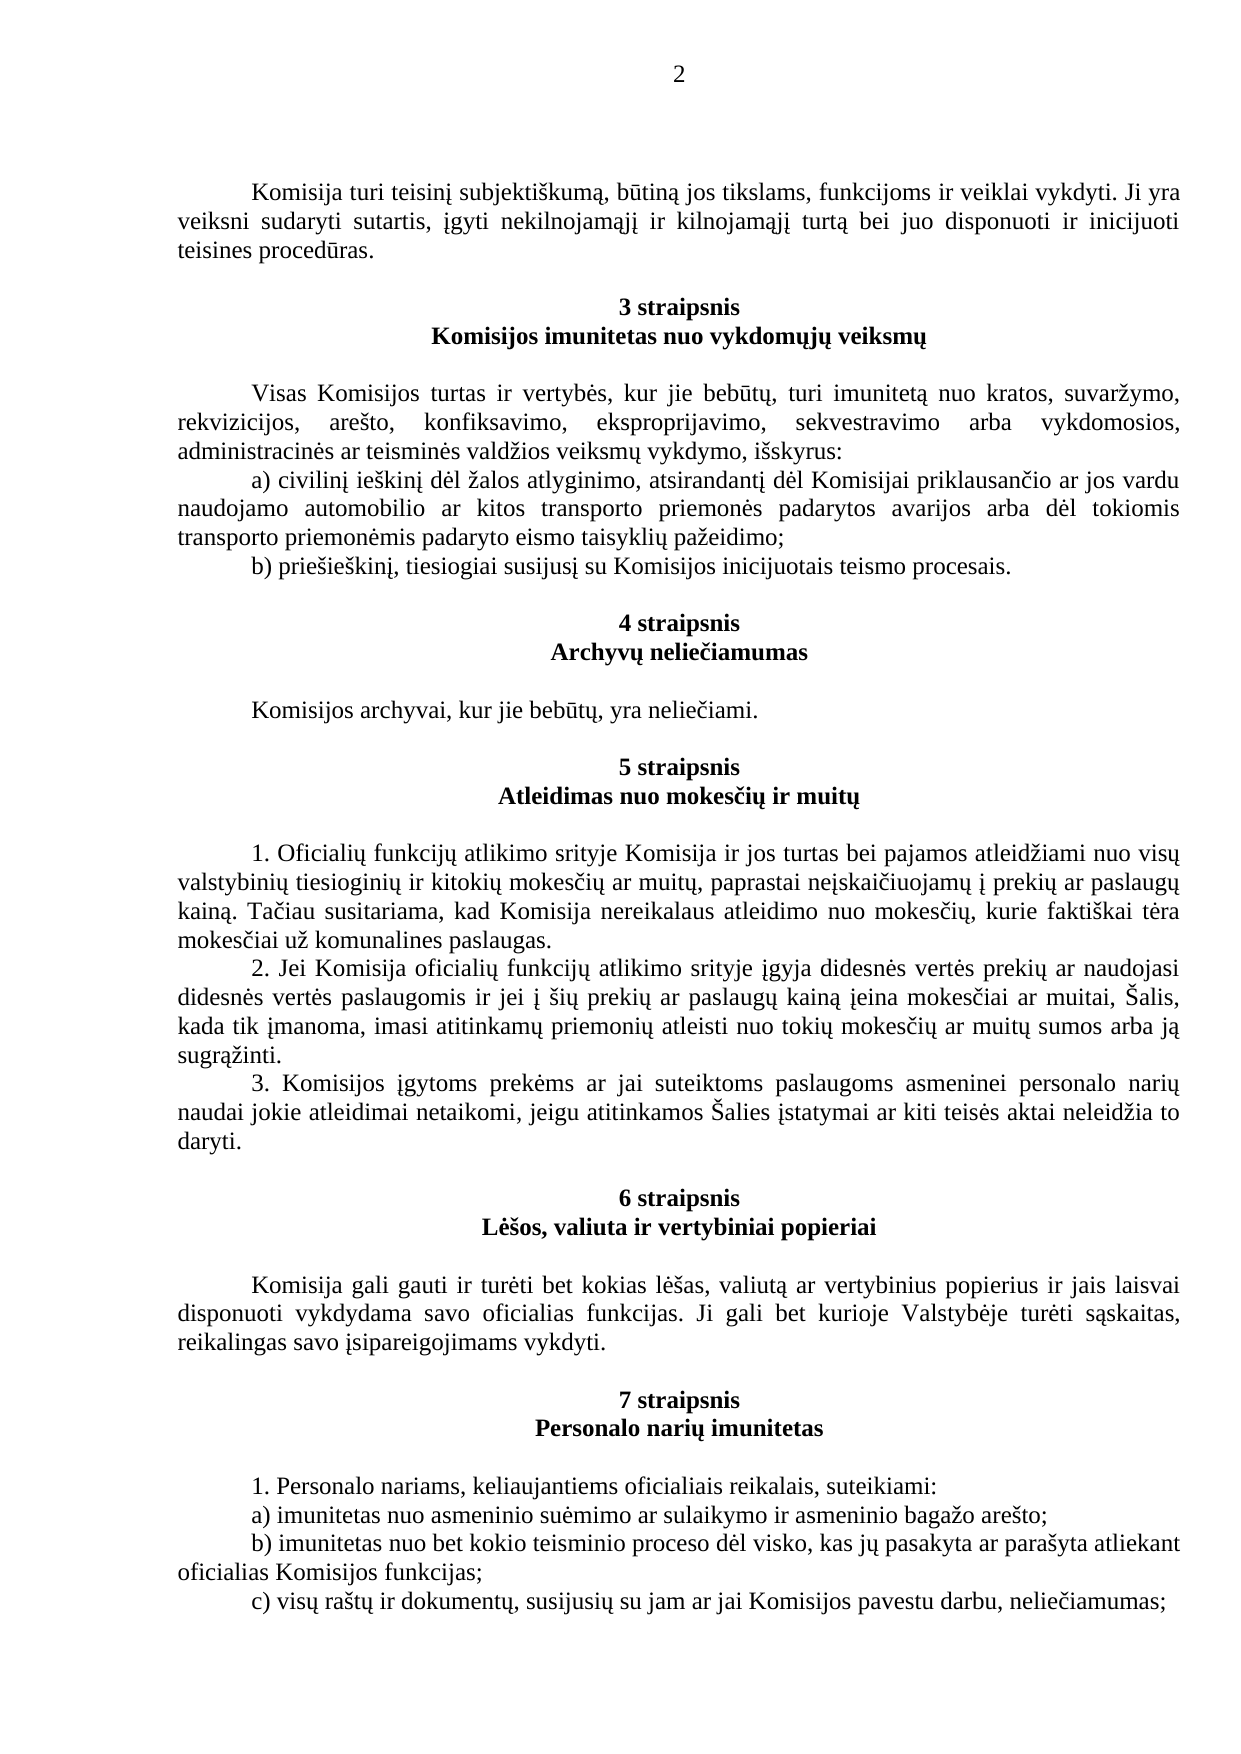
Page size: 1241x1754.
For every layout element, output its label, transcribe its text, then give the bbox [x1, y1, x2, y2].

text b) imunitetas nuo bet kokio teisminio proceso dėl visko, kas jų pasakyta ar parašyta atliekant oficialias Komisijos funkcijas; [177, 1528, 1181, 1586]
text b) priešieškinį, tiesiogiai susijusį su Komisijos inicijuotais teismo procesais. [177, 551, 1181, 580]
text 5 straipsnis [177, 752, 1181, 781]
text 4 straipsnis [177, 608, 1181, 637]
text Atleidimas nuo mokesčių ir muitų [177, 781, 1181, 810]
text Komisijos archyvai, kur jie bebūtų, yra neliečiami. [177, 695, 1181, 723]
text 1. Oficialių funkcijų atlikimo srityje Komisija ir jos turtas bei pajamos atleidžiami nuo visų valstybinių tiesioginių ir kitokių mokesčių ar muitų, paprastai neįskaičiuojamų į prekių ar paslaugų kainą. Tačiau susitariama, kad Komisija nereikalaus atleidimo nuo mokesčių, kurie faktiškai tėra mokesčiai už komunalines paslaugas. [177, 838, 1181, 953]
text a) civilinį ieškinį dėl žalos atlyginimo, atsirandantį dėl Komisijai priklausančio ar jos vardu naudojamo automobilio ar kitos transporto priemonės padarytos avarijos arba dėl tokiomis transporto priemonėmis padaryto eismo taisyklių pažeidimo; [177, 465, 1181, 551]
text Archyvų neliečiamumas [177, 637, 1181, 666]
text 3. Komisijos įgytoms prekėms ar jai suteiktoms paslaugoms asmeninei personalo narių naudai jokie atleidimai netaikomi, jeigu atitinkamos Šalies įstatymai ar kiti teisės aktai neleidžia to daryti. [177, 1068, 1181, 1155]
text a) imunitetas nuo asmeninio suėmimo ar sulaikymo ir asmeninio bagažo arešto; [177, 1500, 1181, 1528]
text Lėšos, valiuta ir vertybiniai popieriai [177, 1212, 1181, 1241]
text 2. Jei Komisija oficialių funkcijų atlikimo srityje įgyja didesnės vertės prekių ar naudojasi didesnės vertės paslaugomis ir jei į šių prekių ar paslaugų kainą įeina mokesčiai ar muitai, Šalis, kada tik įmanoma, imasi atitinkamų priemonių atleisti nuo tokių mokesčių ar muitų sumos arba ją sugrąžinti. [177, 953, 1181, 1068]
text 7 straipsnis [177, 1385, 1181, 1413]
text Personalo narių imunitetas [177, 1413, 1181, 1442]
text Komisijos imunitetas nuo vykdomųjų veiksmų [177, 321, 1181, 350]
text Komisija gali gauti ir turėti bet kokias lėšas, valiutą ar vertybinius popierius ir jais laisvai disponuoti vykdydama savo oficialias funkcijas. Ji gali bet kurioje Valstybėje turėti sąskaitas, reikalingas savo įsipareigojimams vykdyti. [177, 1270, 1181, 1356]
text 1. Personalo nariams, keliaujantiems oficialiais reikalais, suteikiami: [177, 1471, 1181, 1500]
text Komisija turi teisinį subjektiškumą, būtiną jos tikslams, funkcijoms ir veiklai vykdyti. Ji yra veiksni sudaryti sutartis, įgyti nekilnojamąjį ir kilnojamąjį turtą bei juo disponuoti ir inicijuoti teisines procedūras. [177, 177, 1181, 263]
text Visas Komisijos turtas ir vertybės, kur jie bebūtų, turi imunitetą nuo kratos, suvaržymo, rekvizicijos, arešto, konfiksavimo, eksproprijavimo, sekvestravimo arba vykdomosios, administracinės ar teisminės valdžios veiksmų vykdymo, išskyrus: [177, 378, 1181, 465]
text c) visų raštų ir dokumentų, susijusių su jam ar jai Komisijos pavestu darbu, neliečiamumas; [177, 1586, 1181, 1615]
text 6 straipsnis [177, 1183, 1181, 1212]
text 3 straipsnis [177, 292, 1181, 321]
